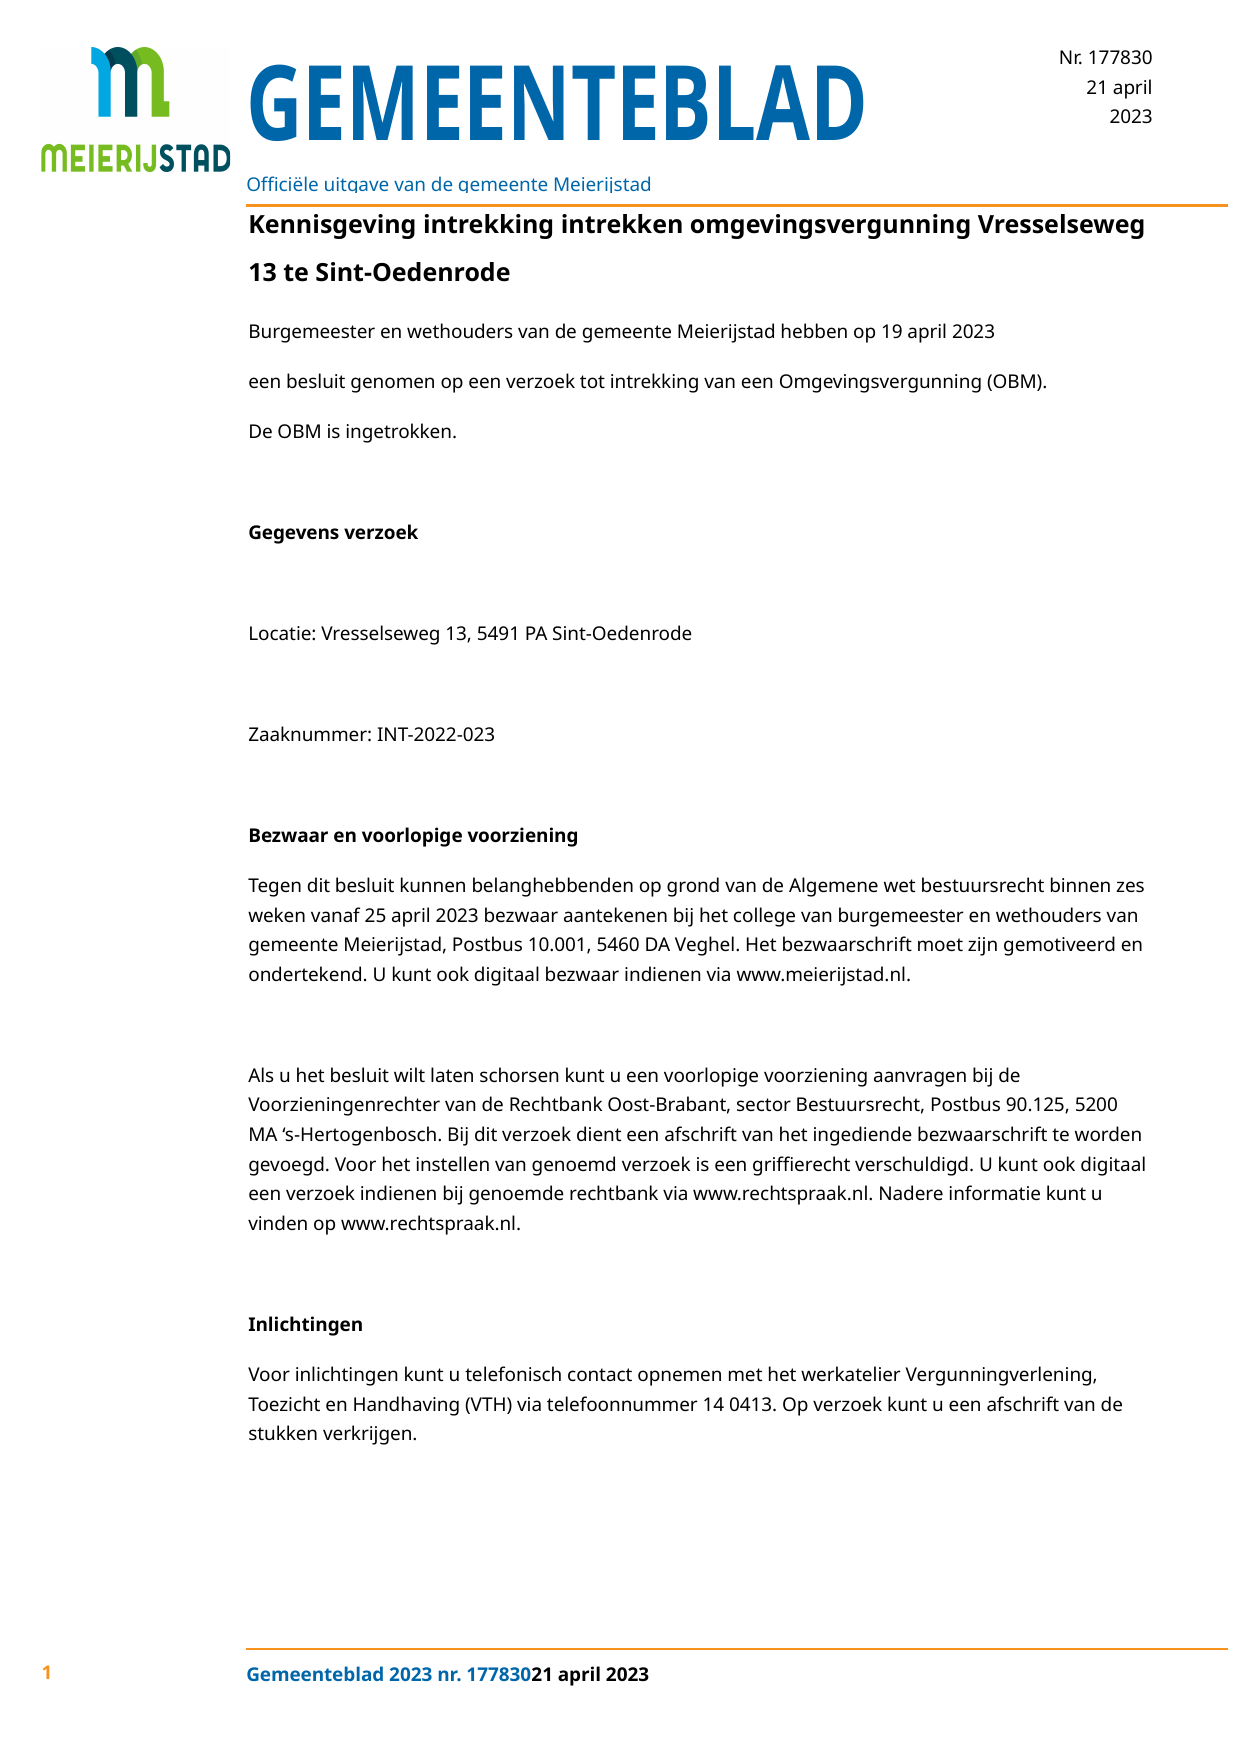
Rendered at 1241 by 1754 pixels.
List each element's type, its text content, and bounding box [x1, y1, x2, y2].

text een besluit genomen op een verzoek tot intrekking van een Omgevingsvergunning (OBM). [248, 368, 1152, 394]
text Voor inlichtingen kunt u telefonisch contact opnemen met het werkatelier Vergunningverlening, Toezicht en Handhaving (VTH) via telefoonnummer 14 0413. Op verzoek kunt u een afschrift van de stukken verkrijgen. [248, 1361, 1152, 1446]
text Bezwaar en voorlopige voorziening [248, 822, 1152, 848]
text Kennisgeving intrekking intrekken omgevingsvergunning Vresselseweg 13 te Sint-Oedenrode [248, 207, 1152, 288]
picture [41, 47, 231, 172]
text De OBM is ingetrokken. [248, 419, 1152, 444]
text Inlichtingen [248, 1311, 1152, 1337]
text Burgemeester en wethouders van de gemeente Meierijstad hebben op 19 april 2023 [248, 318, 1152, 344]
text Gegevens verzoek [248, 519, 1152, 545]
text Als u het besluit wilt laten schorsen kunt u een voorlopige voorziening aanvragen bij de Voorzieningenrechter van de Rechtbank Oost-Brabant, sector Bestuursrecht, Postbus 90.125, 5200 MA ‘s-Hertogenbosch. Bij dit verzoek dient een afschrift van het ingediende bezwaarschrift te worden gevoegd. Voor het instellen van genoemd verzoek is een griffierecht verschuldigd. U kunt ook digitaal een verzoek indienen bij genoemde rechtbank via www.rechtspraak.nl. Nadere informatie kunt u vinden op www.rechtspraak.nl. [248, 1062, 1152, 1236]
text Zaaknummer: INT-2022-023 [248, 721, 1152, 747]
text Tegen dit besluit kunnen belanghebbenden op grond van de Algemene wet bestuursrecht binnen zes weken vanaf 25 april 2023 bezwaar aantekenen bij het college van burgemeester en wethouders van gemeente Meierijstad, Postbus 10.001, 5460 DA Veghel. Het bezwaarschrift moet zijn gemotiveerd en ondertekend. U kunt ook digitaal bezwaar indienen via www.meierijstad.nl. [248, 872, 1152, 987]
text Locatie: Vresselseweg 13, 5491 PA Sint-Oedenrode [248, 620, 1152, 646]
